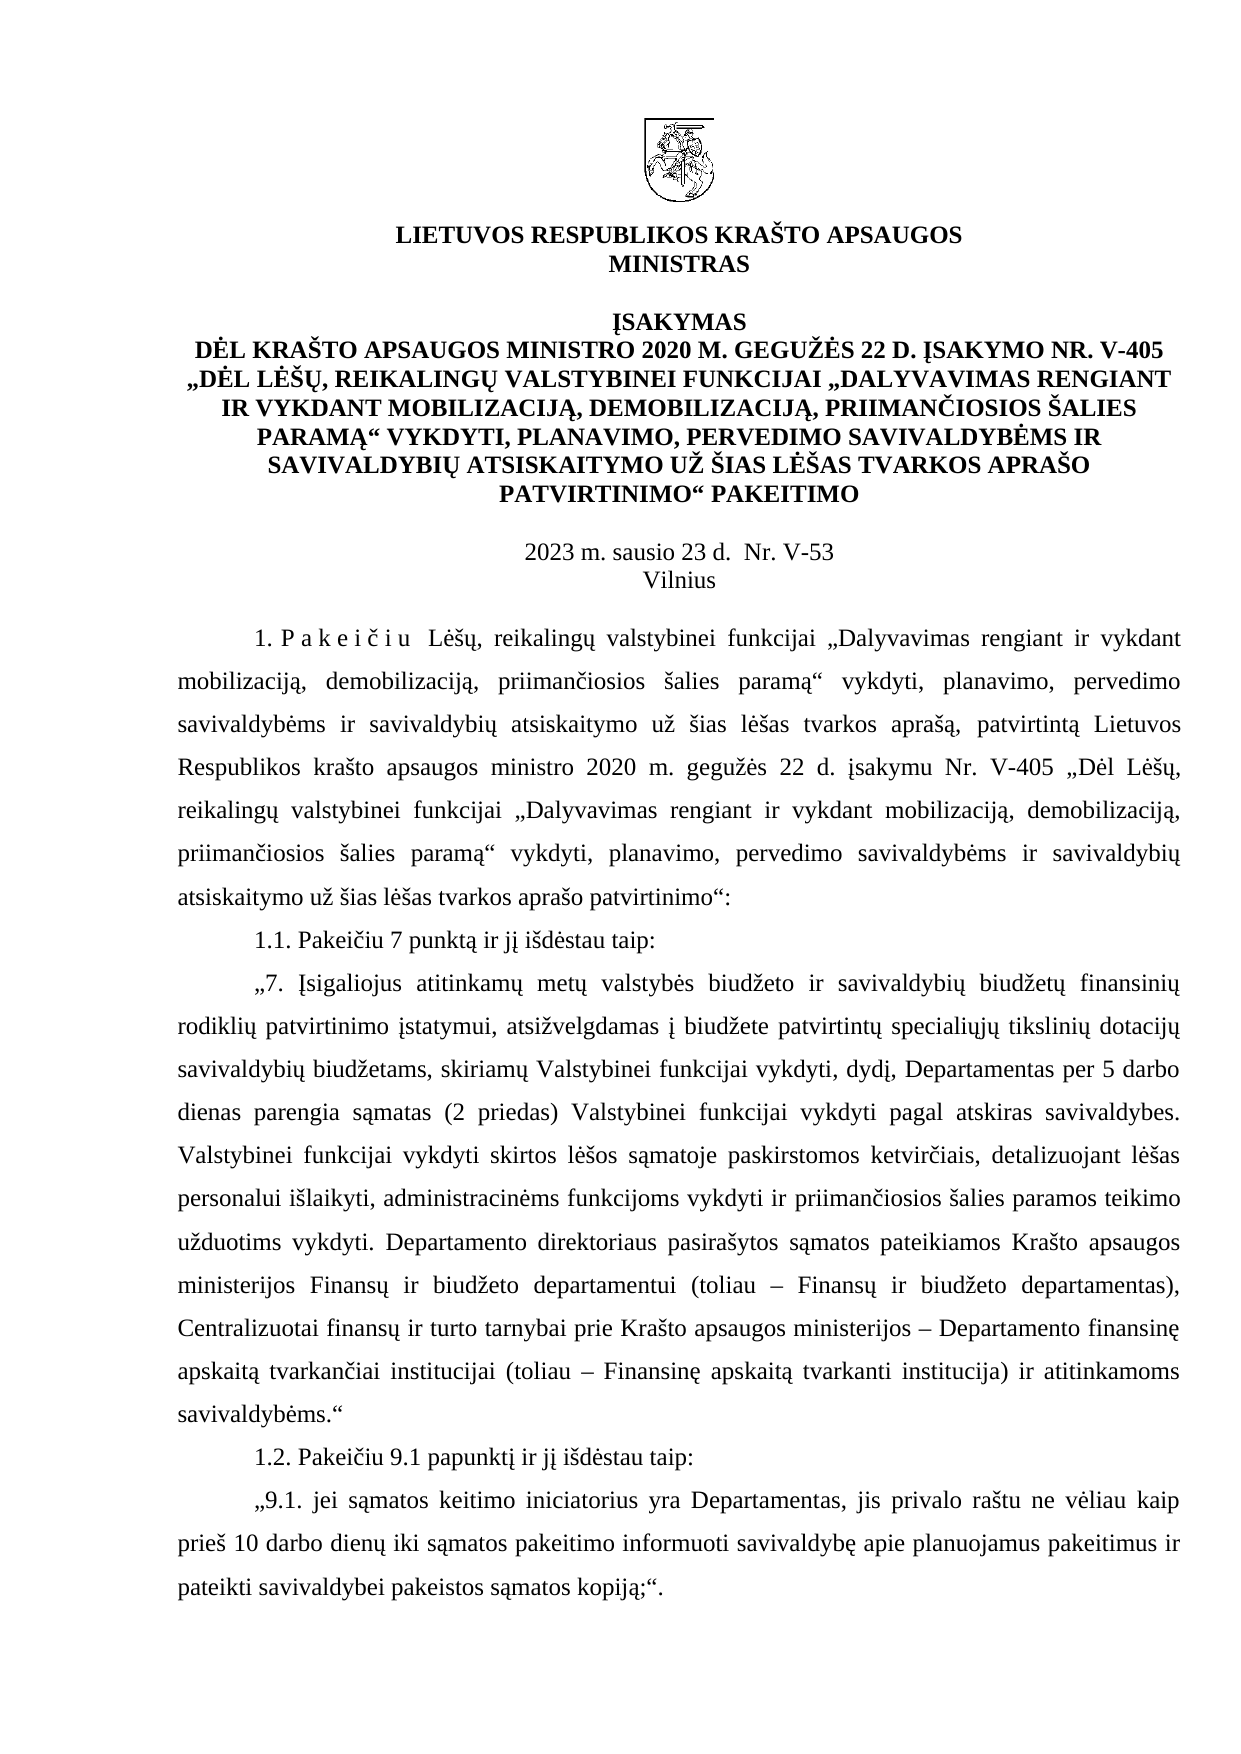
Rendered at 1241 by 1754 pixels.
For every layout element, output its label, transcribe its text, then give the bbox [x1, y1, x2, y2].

text „7. Įsigaliojus atitinkamų metų valstybės biudžeto ir savivaldybių biudžetų finansinių rodiklių patvirtinimo įstatymui, atsižvelgdamas į biudžete patvirtintų specialiųjų tikslinių dotacijų savivaldybių biudžetams, skiriamų Valstybinei funkcijai vykdyti, dydį, Departamentas per 5 darbo dienas parengia sąmatas (2 priedas) Valstybinei funkcijai vykdyti pagal atskiras savivaldybes. Valstybinei funkcijai vykdyti skirtos lėšos sąmatoje paskirstomos ketvirčiais, detalizuojant lėšas personalui išlaikyti, administracinėms funkcijoms vykdyti ir priimančiosios šalies paramos teikimo užduotims vykdyti. Departamento direktoriaus pasirašytos sąmatos pateikiamos Krašto apsaugos ministerijos Finansų ir biudžeto departamentui (toliau – Finansų ir biudžeto departamentas), Centralizuotai finansų ir turto tarnybai prie Krašto apsaugos ministerijos – Departamento finansinę apskaitą tvarkančiai institucijai (toliau – Finansinę apskaitą tvarkanti institucija) ir atitinkamoms savivaldybėms.“ [177, 968, 1181, 1428]
text DĖL KRAŠTO APSAUGOS MINISTRO 2020 M. GEGUŽĖS 22 D. ĮSAKYMO NR. V-405 „DĖL LĖŠŲ, REIKALINGŲ VALSTYBINEI FUNKCIJAI „DALYVAVIMAS RENGIANT IR VYKDANT MOBILIZACIJĄ, DEMOBILIZACIJĄ, PRIIMANČIOSIOS ŠALIES PARAMĄ“ VYKDYTI, PLANAVIMO, PERVEDIMO SAVIVALDYBĖMS IR SAVIVALDYBIŲ ATSISKAITYMO UŽ ŠIAS LĖŠAS TVARKOS APRAŠO PATVIRTINIMO“ PAKEITIMO [177, 335, 1181, 508]
text 1.2. Pakeičiu 9.1 papunktį ir jį išdėstau taip: [177, 1442, 1181, 1471]
text 2023 m. sausio 23 d. Nr. V-53 [177, 537, 1181, 565]
text Vilnius [177, 565, 1181, 594]
text 1.1. Pakeičiu 7 punktą ir jį išdėstau taip: [177, 925, 1181, 953]
text LIETUVOS RESPUBLIKOS KRAŠTO APSAUGOS [177, 220, 1181, 249]
text „9.1. jei sąmatos keitimo iniciatorius yra Departamentas, jis privalo raštu ne vėliau kaip prieš 10 darbo dienų iki sąmatos pakeitimo informuoti savivaldybę apie planuojamus pakeitimus ir pateikti savivaldybei pakeistos sąmatos kopiją;“. [177, 1485, 1181, 1600]
text 1. Pakeičiu Lėšų, reikalingų valstybinei funkcijai „Dalyvavimas rengiant ir vykdant mobilizaciją, demobilizaciją, priimančiosios šalies paramą“ vykdyti, planavimo, pervedimo savivaldybėms ir savivaldybių atsiskaitymo už šias lėšas tvarkos aprašą, patvirtintą Lietuvos Respublikos krašto apsaugos ministro 2020 m. gegužės 22 d. įsakymu Nr. V-405 „Dėl Lėšų, reikalingų valstybinei funkcijai „Dalyvavimas rengiant ir vykdant mobilizaciją, demobilizaciją, priimančiosios šalies paramą“ vykdyti, planavimo, pervedimo savivaldybėms ir savivaldybių atsiskaitymo už šias lėšas tvarkos aprašo patvirtinimo“: [177, 623, 1181, 910]
text ĮSAKYMAS [177, 307, 1181, 335]
text MINISTRAS [177, 249, 1181, 278]
